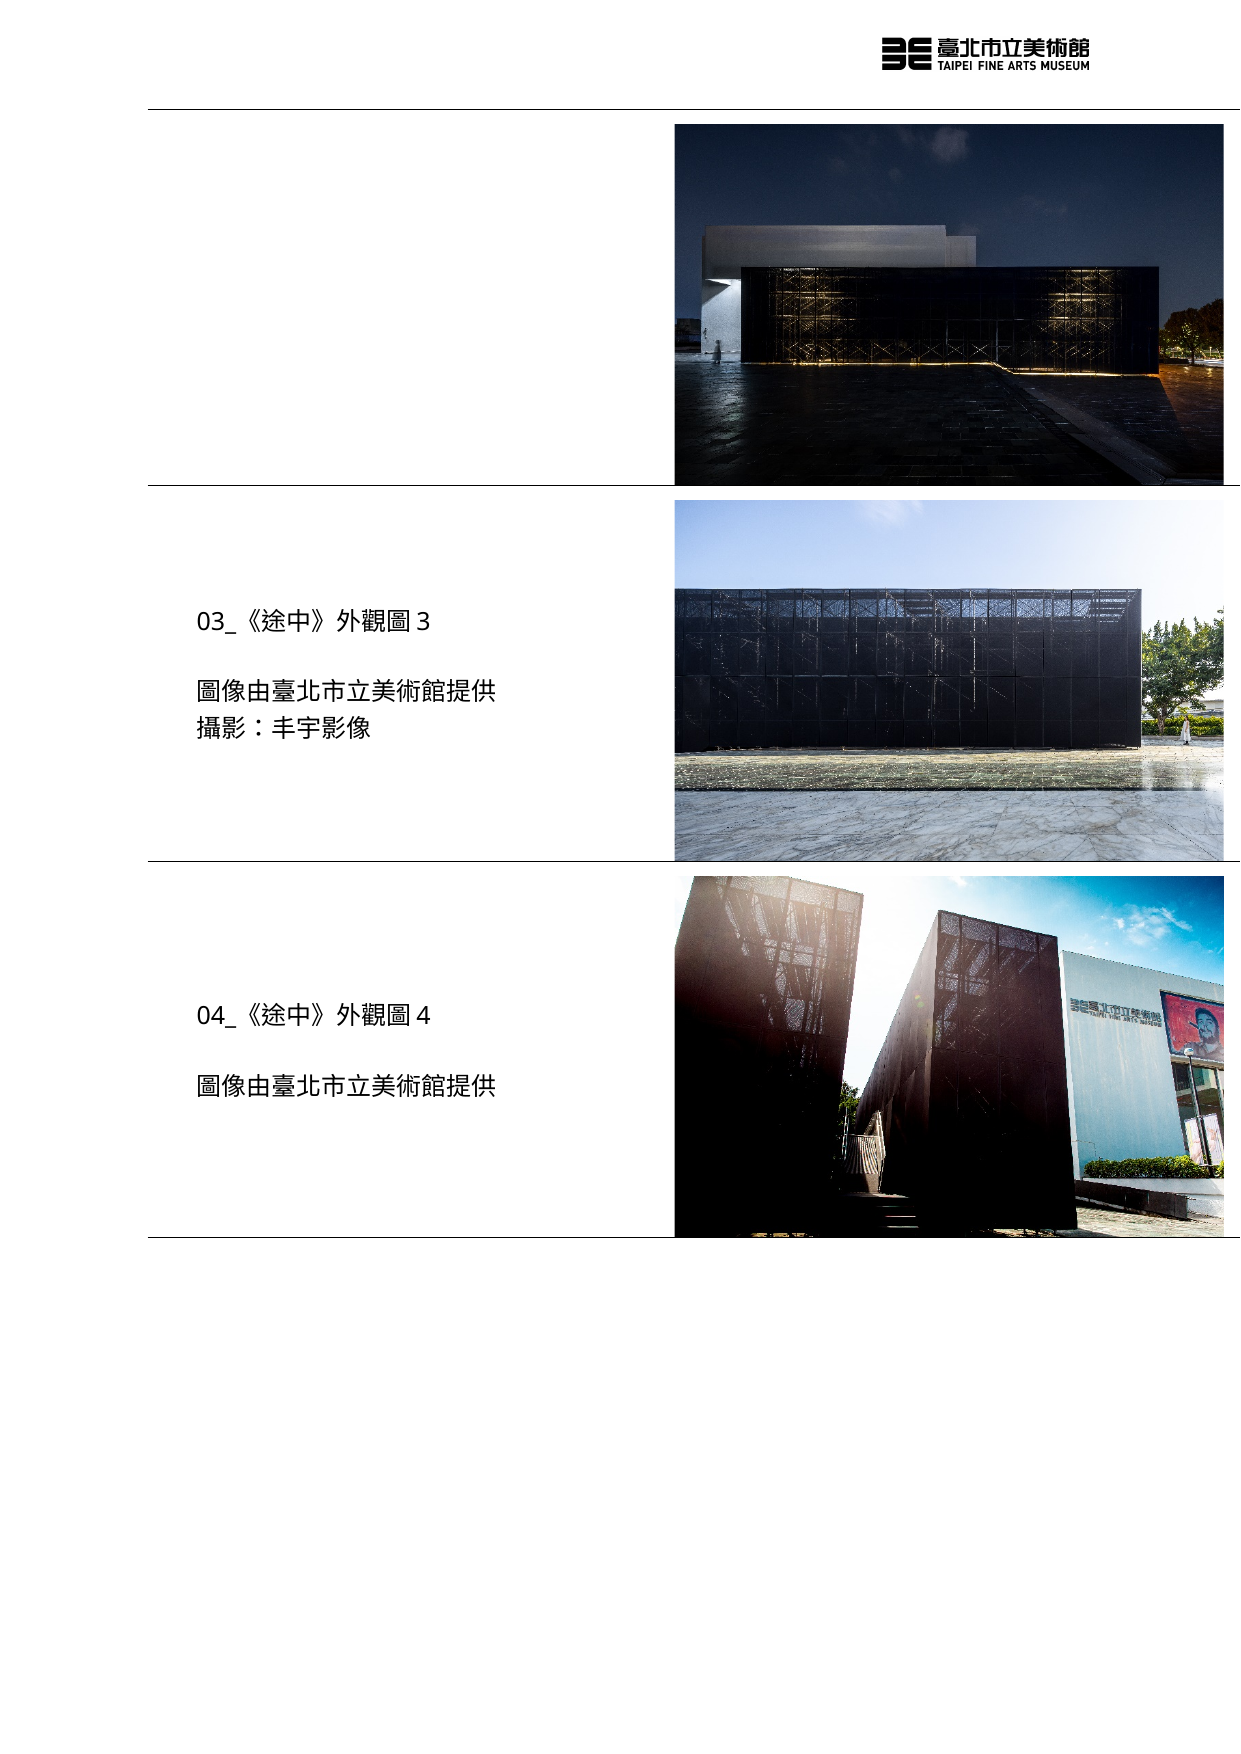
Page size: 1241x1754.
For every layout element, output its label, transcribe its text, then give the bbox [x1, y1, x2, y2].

table_cell 04_《途中》外觀圖4 圖像由臺北市立美術館提供 [148, 862, 646, 1237]
table_cell [646, 862, 1240, 1237]
table_cell [646, 486, 1240, 861]
table_cell 03_《途中》外觀圖3 圖像由臺北市立美術館提供 攝影：丰宇影像 [148, 486, 646, 861]
table_cell [148, 110, 646, 484]
table_cell [646, 110, 1240, 484]
